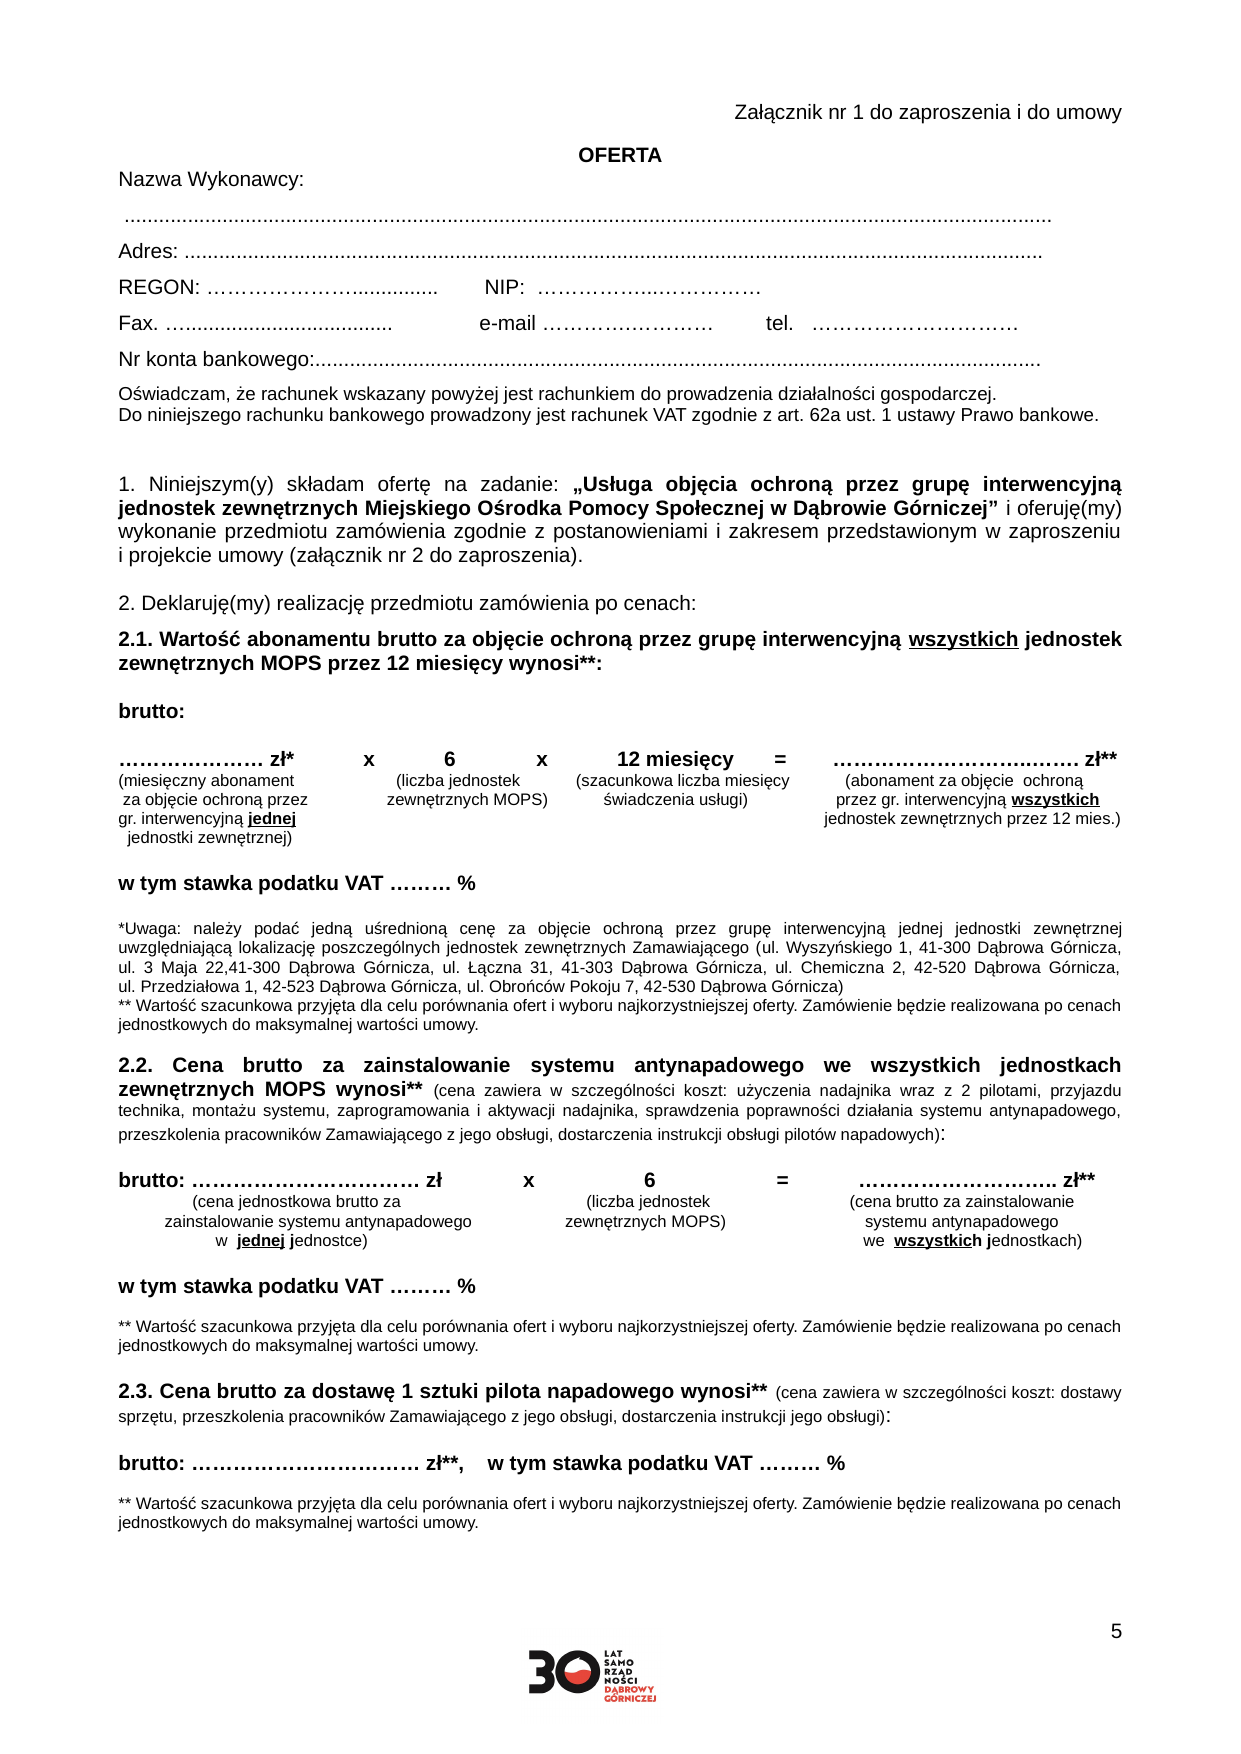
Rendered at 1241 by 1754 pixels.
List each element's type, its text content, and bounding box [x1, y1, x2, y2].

text Fax. ….................................... e-mail ………….………… tel. ………………………… [118, 311, 1122, 335]
text ** Wartość szacunkowa przyjęta dla celu porównania ofert i wyboru najkorzystniejszej oferty. Zamówienie będzie realizowana po cenach jednostkowych do maksymalnej wartości umowy. [118, 1494, 1122, 1532]
text OFERTA [118, 143, 1122, 167]
text 2.3. Cena brutto za dostawę 1 sztuki pilota napadowego wynosi** (cena zawiera w szczególności koszt: dostawy sprzętu, przeszkolenia pracowników Zamawiającego z jego obsługi, dostarczenia instrukcji jego obsługi): [118, 1379, 1122, 1427]
text brutto: [118, 699, 1122, 723]
text gr. interwencyjną jednej jednostek zewnętrznych przez 12 mies.) [118, 809, 1122, 828]
text brutto: …………………………… zł x 6 = ……………………….. zł** [118, 1168, 1122, 1192]
text ………………… zł* x 6 x 12 miesięcy = ………………………..……. zł** [118, 747, 1122, 771]
text ** Wartość szacunkowa przyjęta dla celu porównania ofert i wyboru najkorzystniejszej oferty. Zamówienie będzie realizowana po cenach jednostkowych do maksymalnej wartości umowy. [118, 1317, 1122, 1355]
text 2.2. Cena brutto za zainstalowanie systemu antynapadowego we wszystkich jednostkach zewnętrznych MOPS wynosi** (cena zawiera w szczególności koszt: użyczenia nadajnika wraz z 2 pilotami, przyjazdu technika, montażu systemu, zaprogramowania i aktywacji nadajnika, sprawdzenia poprawności działania systemu antynapadowego, przeszkolenia pracowników Zamawiającego z jego obsługi, dostarczenia instrukcji obsługi pilotów napadowych): [118, 1053, 1122, 1144]
text Załącznik nr 1 do zaproszenia i do umowy [118, 100, 1122, 124]
text brutto: …………………………… zł**, w tym stawka podatku VAT ……… % [118, 1451, 1122, 1475]
text 1. Niniejszym(y) składam ofertę na zadanie: „Usługa objęcia ochroną przez grupę interwencyjną jednostek zewnętrznych Miejskiego Ośrodka Pomocy Społecznej w Dąbrowie Górniczej” i oferuję(my) wykonanie przedmiotu zamówienia zgodnie z postanowieniami i zakresem przedstawionym w zaproszeniu i projekcie umowy (załącznik nr 2 do zaproszenia). [118, 471, 1122, 567]
text w tym stawka podatku VAT ……… % [118, 871, 1122, 895]
text jednostki zewnętrznej) [118, 828, 1122, 847]
text (miesięczny abonament (liczba jednostek (szacunkowa liczba miesięcy (abonament za objęcie ochroną [118, 771, 1122, 790]
text 2. Deklaruję(my) realizację przedmiotu zamówienia po cenach: [118, 591, 1122, 615]
text *Uwaga: należy podać jedną uśrednioną cenę za objęcie ochroną przez grupę interwencyjną jednej jednostki zewnętrznej uwzględniającą lokalizację poszczególnych jednostek zewnętrznych Zamawiającego (ul. Wyszyńskiego 1, 41-300 Dąbrowa Górnicza, ul. 3 Maja 22,41-300 Dąbrowa Górnicza, ul. Łączna 31, 41-303 Dąbrowa Górnicza, ul. Chemiczna 2, 42-520 Dąbrowa Górnicza, ul. Przedziałowa 1, 42-523 Dąbrowa Górnicza, ul. Obrońców Pokoju 7, 42-530 Dąbrowa Górnicza) [118, 919, 1122, 996]
text Do niniejszego rachunku bankowego prowadzony jest rachunek VAT zgodnie z art. 62a ust. 1 ustawy Prawo bankowe. [118, 404, 1122, 426]
text Adres: ..................................................................................................................................................... [118, 239, 1122, 263]
text w tym stawka podatku VAT ……… % [118, 1274, 1122, 1298]
text ** Wartość szacunkowa przyjęta dla celu porównania ofert i wyboru najkorzystniejszej oferty. Zamówienie będzie realizowana po cenach jednostkowych do maksymalnej wartości umowy. [118, 996, 1122, 1034]
text ................................................................................................................................................................. [118, 203, 1122, 227]
text Nazwa Wykonawcy: [118, 167, 1122, 191]
text Nr konta bankowego:.............................................................................................................................. [118, 347, 1122, 371]
text REGON: …………………............... NIP: ……………...…………… [118, 275, 1122, 299]
text (cena jednostkowa brutto za (liczba jednostek (cena brutto za zainstalowanie [118, 1192, 1122, 1211]
text w jednej jednostce) we wszystkich jednostkach) [118, 1231, 1122, 1250]
picture [521, 1627, 664, 1724]
text Oświadczam, że rachunek wskazany powyżej jest rachunkiem do prowadzenia działalności gospodarczej. [118, 383, 1122, 404]
text 2.1. Wartość abonamentu brutto za objęcie ochroną przez grupę interwencyjną wszystkich jednostek zewnętrznych MOPS przez 12 miesięcy wynosi**: [118, 627, 1122, 675]
text za objęcie ochroną przez zewnętrznych MOPS) świadczenia usługi) przez gr. interwencyjną wszystkich [118, 790, 1122, 809]
text zainstalowanie systemu antynapadowego zewnętrznych MOPS) systemu antynapadowego [118, 1211, 1122, 1231]
